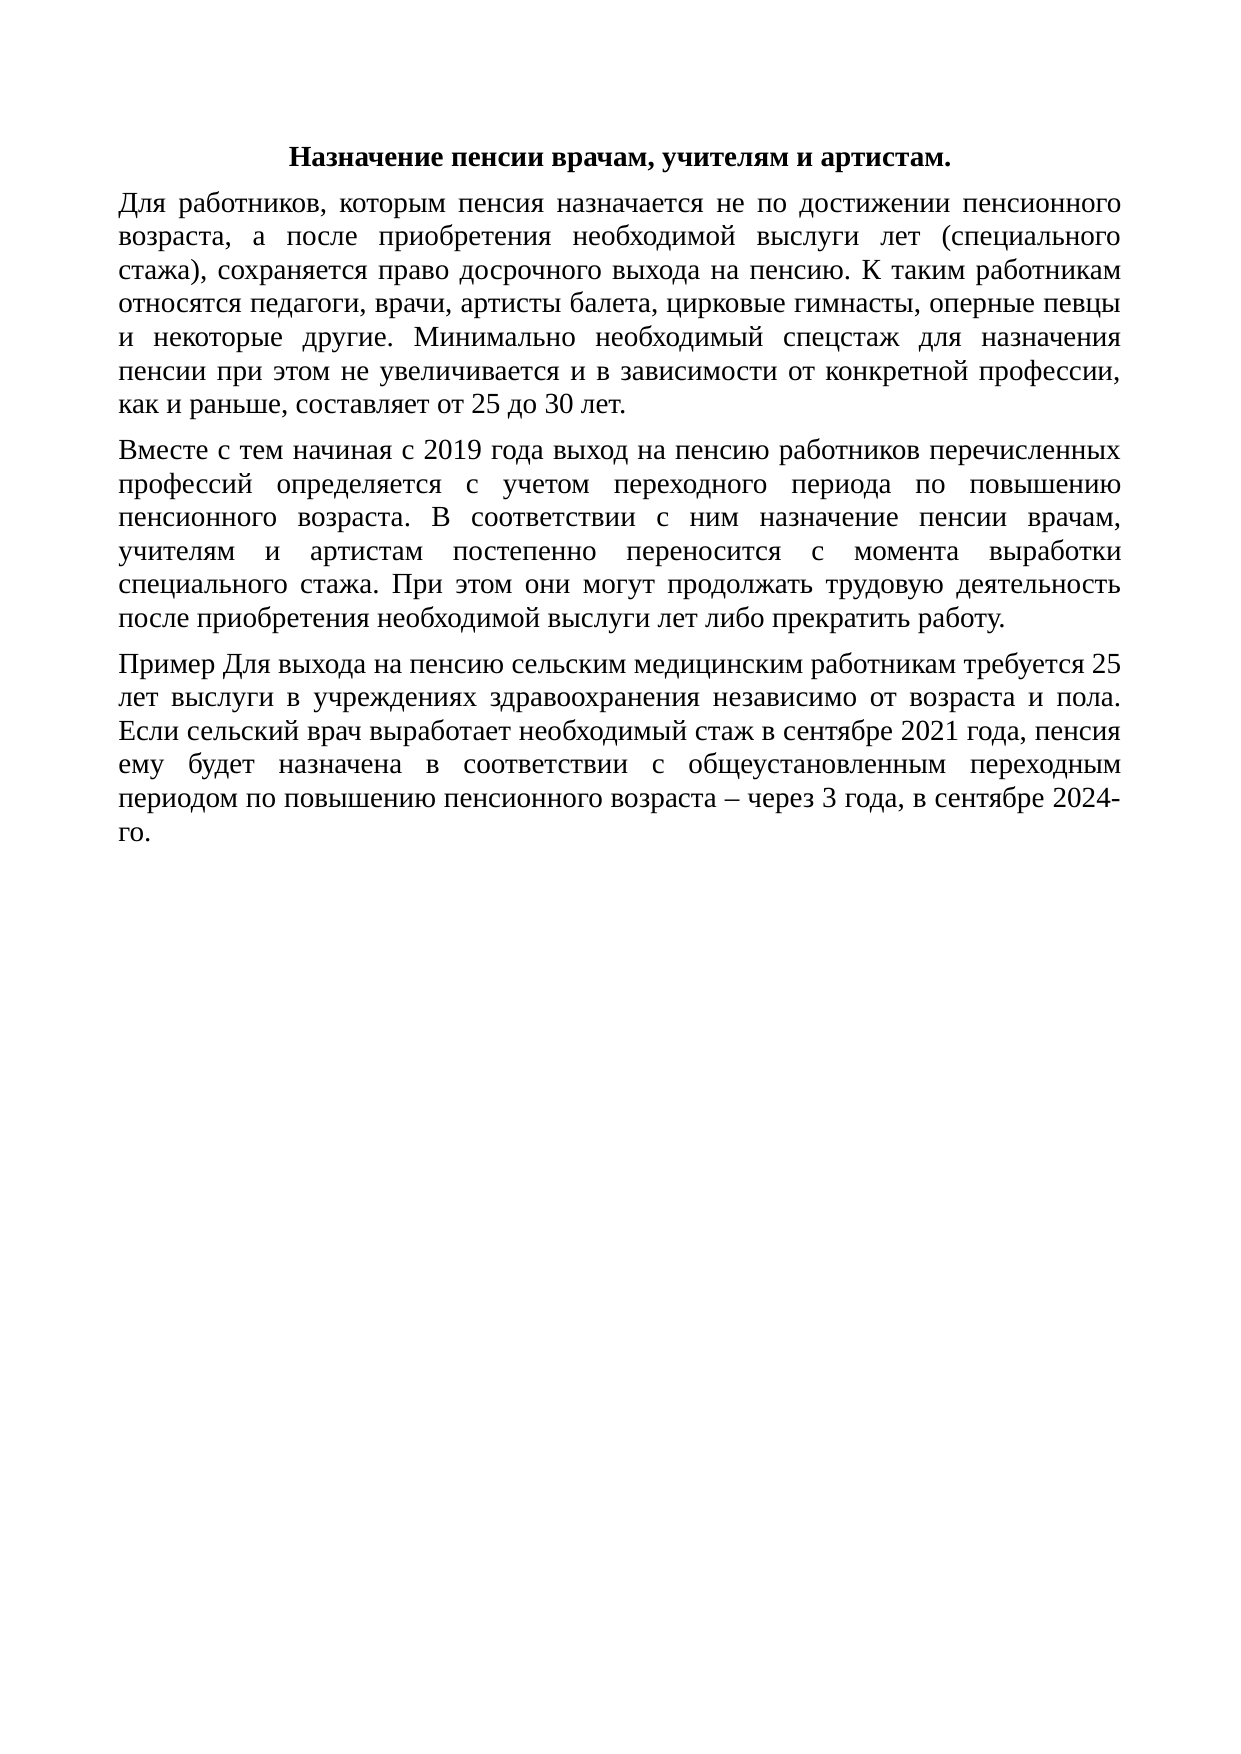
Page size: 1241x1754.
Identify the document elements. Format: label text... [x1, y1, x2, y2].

subtitle Назначение пенсии врачам, учителям и артистам. [118, 139, 1122, 172]
text Пример Для выхода на пенсию сельским медицинским работникам требуется 25 лет выслуги в учреждениях здравоохранения независимо от возраста и пола. Если сельский врач выработает необходимый стаж в сентябре 2021 года, пенсия ему будет назначена в соответствии с общеустановленным переходным периодом по повышению пенсионного возраста – через 3 года, в сентябре 2024-го. [118, 646, 1122, 847]
text Для работников, которым пенсия назначается не по достижении пенсионного возраста, а после приобретения необходимой выслуги лет (специального стажа), сохраняется право досрочного выхода на пенсию. К таким работникам относятся педагоги, врачи, артисты балета, цирковые гимнасты, оперные певцы и некоторые другие. Минимально необходимый спецстаж для назначения пенсии при этом не увеличивается и в зависимости от конкретной профессии, как и раньше, составляет от 25 до 30 лет. [118, 185, 1122, 420]
text Вместе с тем начиная с 2019 года выход на пенсию работников перечисленных профессий определяется с учетом переходного периода по повышению пенсионного возраста. В соответствии с ним назначение пенсии врачам, учителям и артистам постепенно переносится с момента выработки специального стажа. При этом они могут продолжать трудовую деятельность после приобретения необходимой выслуги лет либо прекратить работу. [118, 432, 1122, 633]
